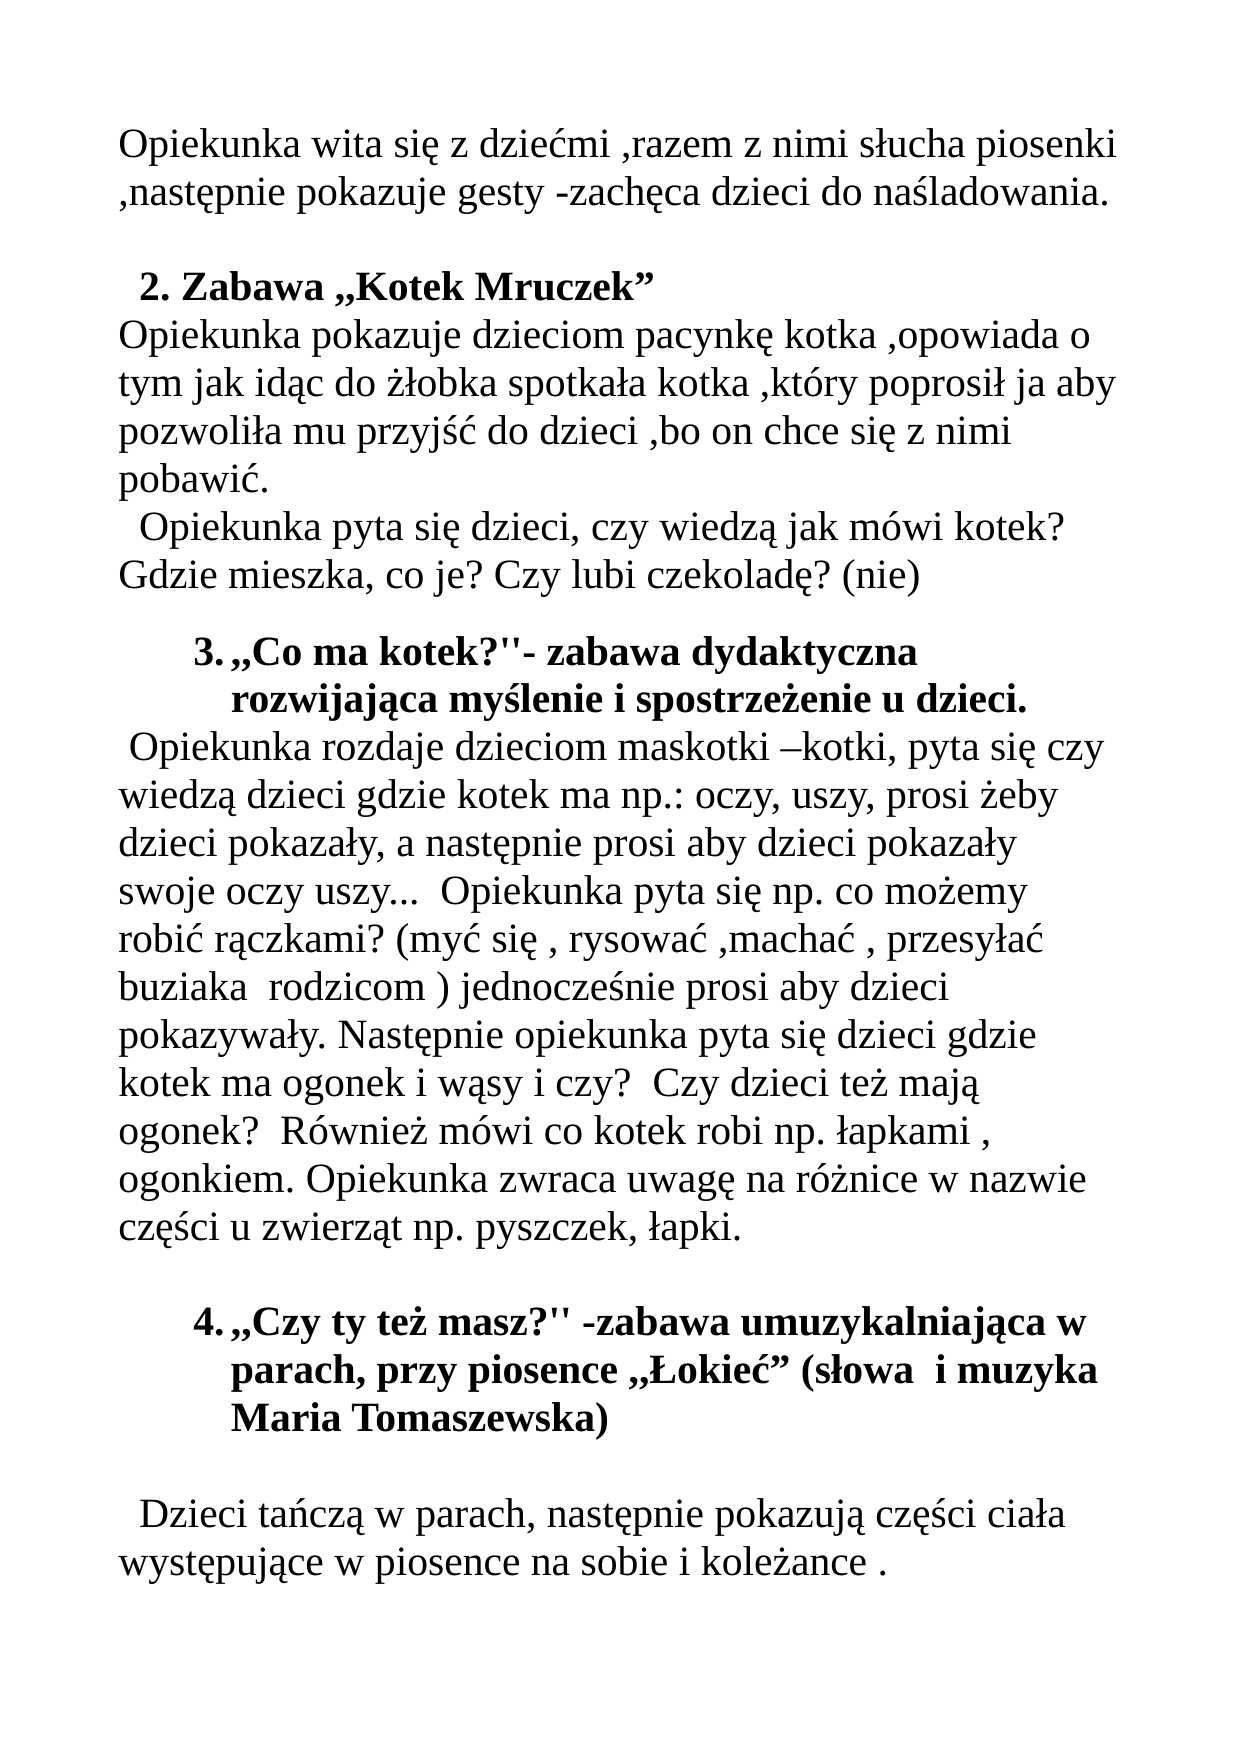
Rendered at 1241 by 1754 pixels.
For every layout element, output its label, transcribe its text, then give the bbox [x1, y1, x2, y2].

list ,,Co ma kotek?''- zabawa dydaktyczna rozwijająca myślenie i spostrzeżenie u dzieci. [193, 626, 1122, 722]
text Opiekunka pyta się dzieci, czy wiedzą jak mówi kotek? Gdzie mieszka, co je? Czy lubi czekoladę? (nie) [118, 501, 1122, 597]
text 2. Zabawa ,,Kotek Mruczek” [118, 262, 1122, 310]
text Dzieci tańczą w parach, następnie pokazują części ciała występujące w piosence na sobie i koleżance . [118, 1488, 1122, 1584]
text Opiekunka rozdaje dzieciom maskotki –kotki, pyta się czy wiedzą dzieci gdzie kotek ma np.: oczy, uszy, prosi żeby dzieci pokazały, a następnie prosi aby dzieci pokazały swoje oczy uszy... Opiekunka pyta się np. co możemy robić rączkami? (myć się , rysować ,machać , przesyłać buziaka rodzicom ) jednocześnie prosi aby dzieci pokazywały. Następnie opiekunka pyta się dzieci gdzie kotek ma ogonek i wąsy i czy? Czy dzieci też mają ogonek? Również mówi co kotek robi np. łapkami , ogonkiem. Opiekunka zwraca uwagę na różnice w nazwie części u zwierząt np. pyszczek, łapki. [118, 722, 1122, 1249]
text Opiekunka pokazuje dzieciom pacynkę kotka ,opowiada o tym jak idąc do żłobka spotkała kotka ,który poprosił ja aby pozwoliła mu przyjść do dzieci ,bo on chce się z nimi pobawić. [118, 310, 1122, 501]
text Opiekunka wita się z dziećmi ,razem z nimi słucha piosenki ,następnie pokazuje gesty -zachęca dzieci do naśladowania. [118, 118, 1122, 214]
list ,,Czy ty też masz?'' -zabawa umuzykalniająca w parach, przy piosence ,,Łokieć” (słowa i muzyka Maria Tomaszewska) [193, 1297, 1122, 1441]
